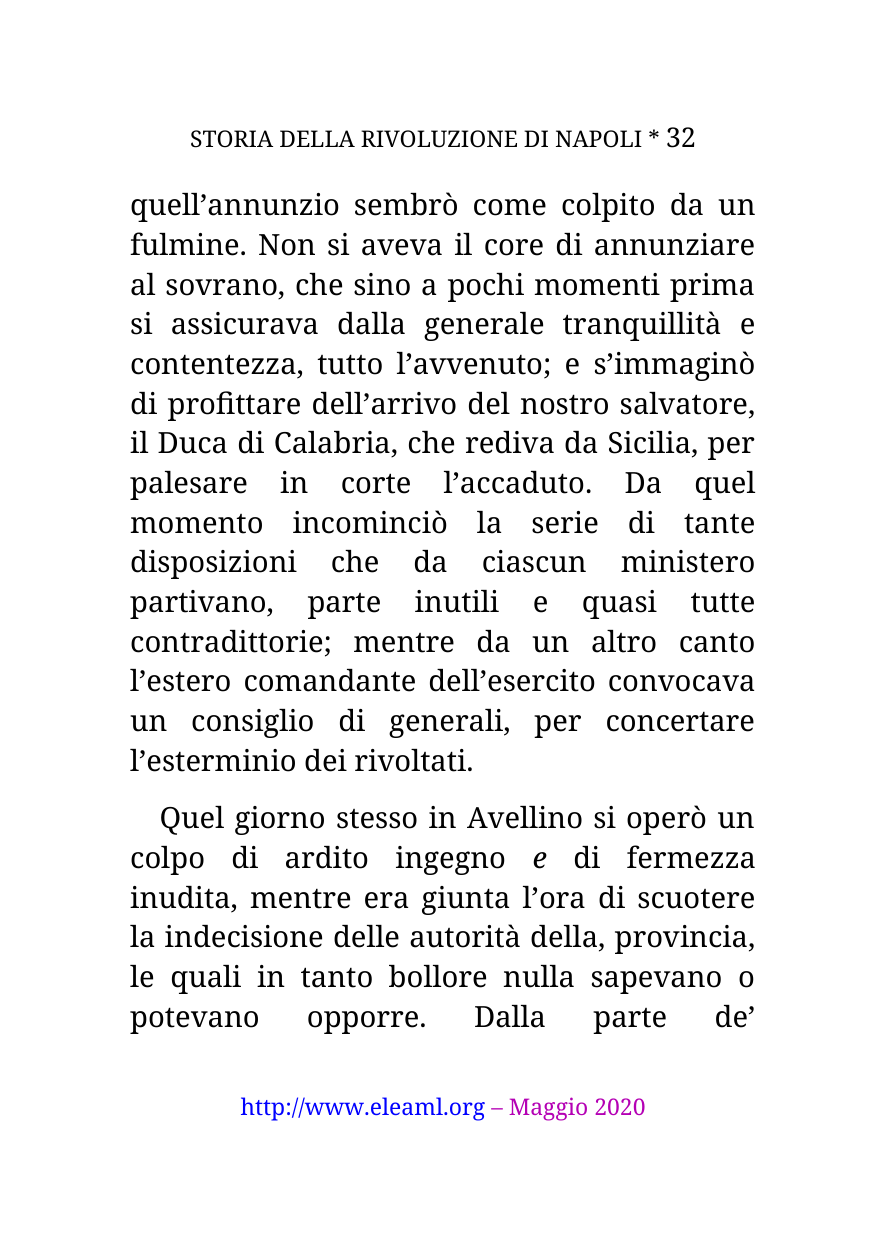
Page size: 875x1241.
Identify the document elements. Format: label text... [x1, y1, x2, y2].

text Quel giorno stesso in Avellino si operò un colpo di ardito ingegno e di fermezza inudita, mentre era giunta l’ora di scuotere la indecisione delle autorità della, provincia, le quali in tanto bollore nulla sapevano o potevano opporre. Dalla parte de’ [130, 797, 756, 1036]
text quell’annunzio sembrò come colpito da un fulmine. Non si aveva il core di annunziare al sovrano, che sino a pochi momenti prima si assicurava dalla generale tranquillità e contentezza, tutto l’avvenuto; e s’immaginò di profittare dell’arrivo del nostro salvatore, il Duca di Calabria, che rediva da Sicilia, per palesare in corte l’accaduto. Da quel momento incominciò la serie di tante disposizioni che da ciascun ministero partivano, parte inutili e quasi tutte contradittorie; mentre da un altro canto l’estero comandante dell’esercito convocava un consiglio di generali, per concertare l’esterminio dei rivoltati. [130, 184, 756, 780]
